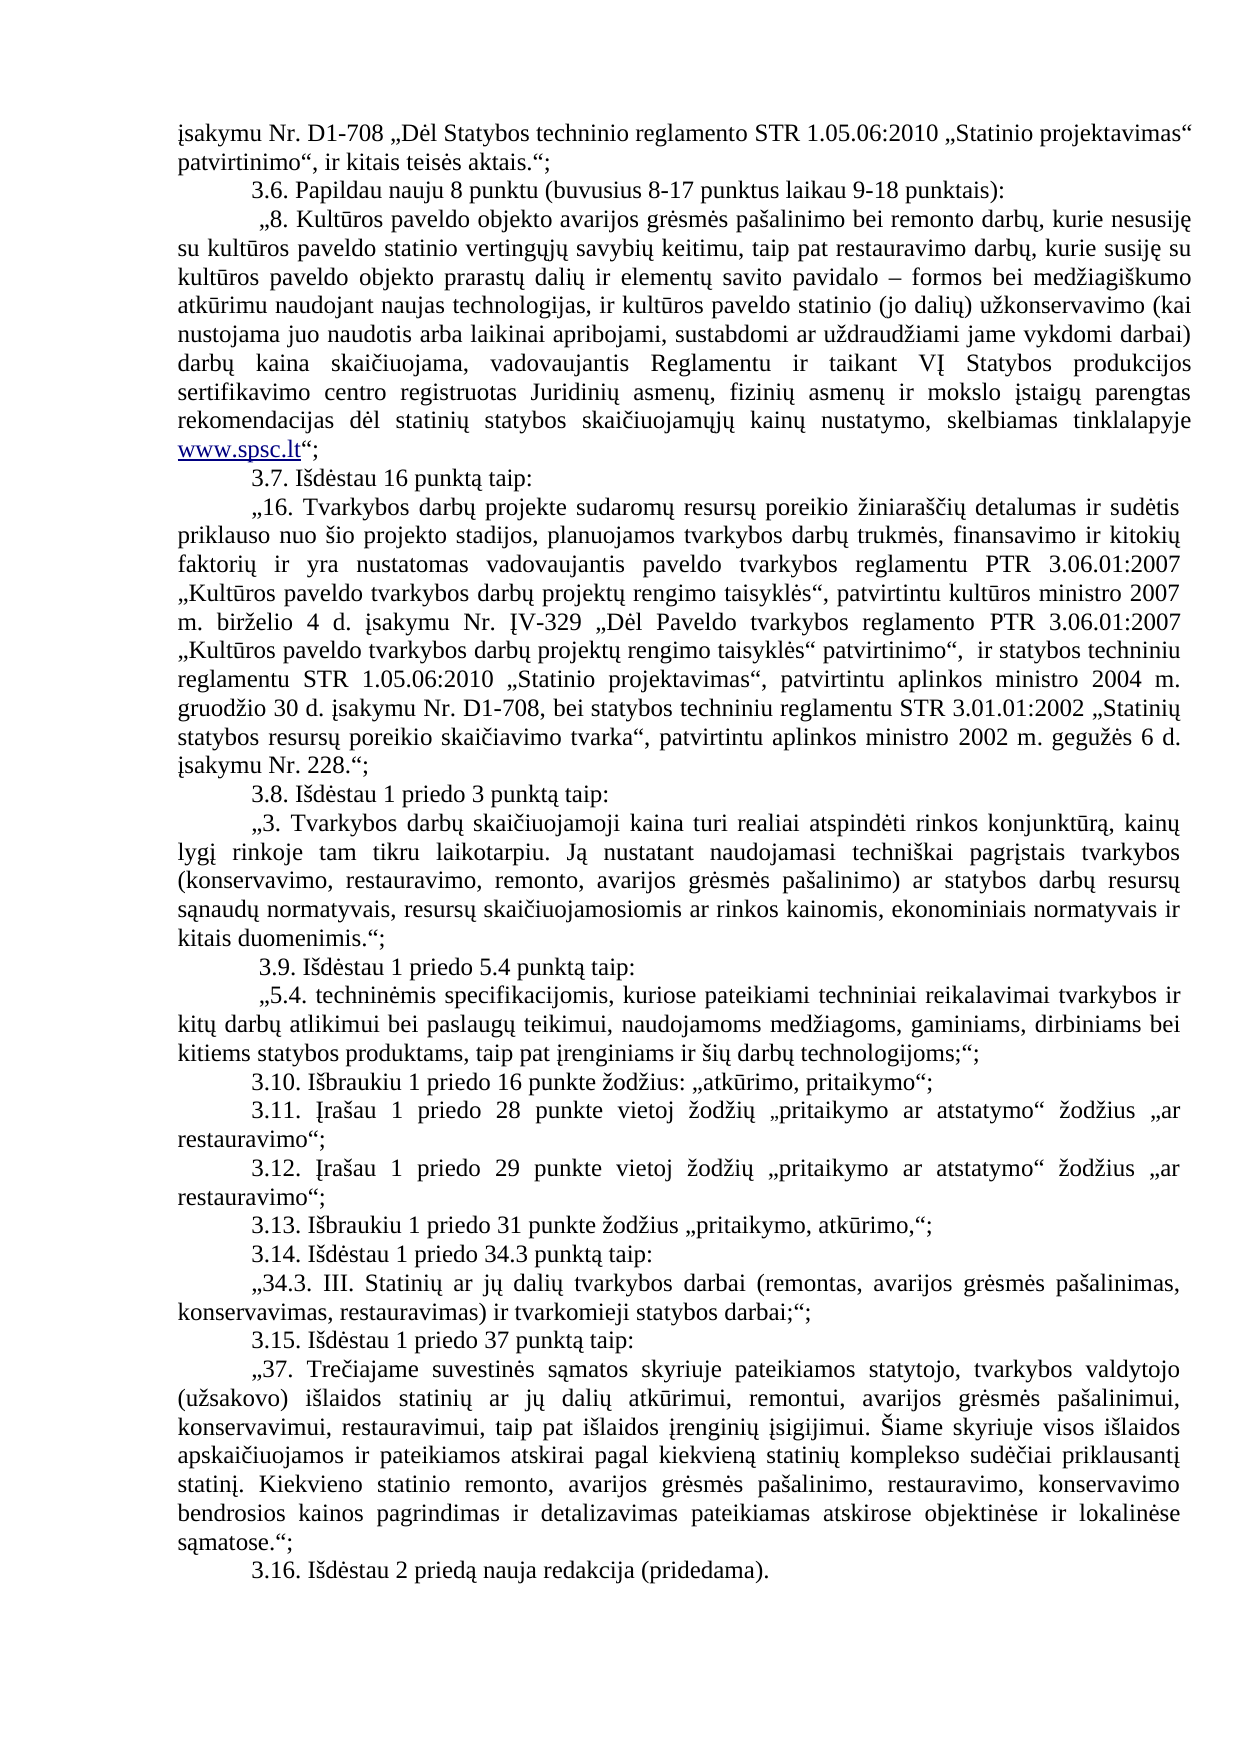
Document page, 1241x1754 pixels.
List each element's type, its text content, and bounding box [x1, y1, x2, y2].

text 3.10. Išbraukiu 1 priedo 16 punkte žodžius: „atkūrimo, pritaikymo“; [177, 1067, 1181, 1096]
text 3.11. Įrašau 1 priedo 28 punkte vietoj žodžių „pritaikymo ar atstatymo“ žodžius „ar restauravimo“; [177, 1096, 1181, 1153]
text „16. Tvarkybos darbų projekte sudaromų resursų poreikio žiniaraščių detalumas ir sudėtis priklauso nuo šio projekto stadijos, planuojamos tvarkybos darbų trukmės, finansavimo ir kitokių faktorių ir yra nustatomas vadovaujantis paveldo tvarkybos reglamentu PTR 3.06.01:2007 „Kultūros paveldo tvarkybos darbų projektų rengimo taisyklės“, patvirtintu kultūros ministro 2007 m. birželio 4 d. įsakymu Nr. ĮV-329 „Dėl Paveldo tvarkybos reglamento PTR 3.06.01:2007 „Kultūros paveldo tvarkybos darbų projektų rengimo taisyklės“ patvirtinimo“, ir statybos techniniu reglamentu STR 1.05.06:2010 „Statinio projektavimas“, patvirtintu aplinkos ministro 2004 m. gruodžio 30 d. įsakymu Nr. D1-708, bei statybos techniniu reglamentu STR 3.01.01:2002 „Statinių statybos resursų poreikio skaičiavimo tvarka“, patvirtintu aplinkos ministro 2002 m. gegužės 6 d. įsakymu Nr. 228.“; [177, 492, 1181, 779]
text 3.12. Įrašau 1 priedo 29 punkte vietoj žodžių „pritaikymo ar atstatymo“ žodžius „ar restauravimo“; [177, 1153, 1181, 1211]
text įsakymu Nr. D1-708 „Dėl Statybos techninio reglamento STR 1.05.06:2010 „Statinio projektavimas“ patvirtinimo“, ir kitais teisės aktais.“; [177, 118, 1192, 176]
text 3.16. Išdėstau 2 priedą nauja redakcija (pridedama). [177, 1556, 1181, 1584]
text 3.13. Išbraukiu 1 priedo 31 punkte žodžius „pritaikymo, atkūrimo,“; [177, 1211, 1181, 1239]
text 3.7. Išdėstau 16 punktą taip: [177, 463, 1192, 492]
text „37. Trečiajame suvestinės sąmatos skyriuje pateikiamos statytojo, tvarkybos valdytojo (užsakovo) išlaidos statinių ar jų dalių atkūrimui, remontui, avarijos grėsmės pašalinimui, konservavimui, restauravimui, taip pat išlaidos įrenginių įsigijimui. Šiame skyriuje visos išlaidos apskaičiuojamos ir pateikiamos atskirai pagal kiekvieną statinių komplekso sudėčiai priklausantį statinį. Kiekvieno statinio remonto, avarijos grėsmės pašalinimo, restauravimo, konservavimo bendrosios kainos pagrindimas ir detalizavimas pateikiamas atskirose objektinėse ir lokalinėse sąmatose.“; [177, 1354, 1181, 1556]
text „3. Tvarkybos darbų skaičiuojamoji kaina turi realiai atspindėti rinkos konjunktūrą, kainų lygį rinkoje tam tikru laikotarpiu. Ją nustatant naudojamasi techniškai pagrįstais tvarkybos (konservavimo, restauravimo, remonto, avarijos grėsmės pašalinimo) ar statybos darbų resursų sąnaudų normatyvais, resursų skaičiuojamosiomis ar rinkos kainomis, ekonominiais normatyvais ir kitais duomenimis.“; [177, 808, 1181, 952]
text 3.8. Išdėstau 1 priedo 3 punktą taip: [177, 779, 1181, 808]
text 3.14. Išdėstau 1 priedo 34.3 punktą taip: [177, 1239, 1181, 1268]
text „5.4. techninėmis specifikacijomis, kuriose pateikiami techniniai reikalavimai tvarkybos ir kitų darbų atlikimui bei paslaugų teikimui, naudojamoms medžiagoms, gaminiams, dirbiniams bei kitiems statybos produktams, taip pat įrenginiams ir šių darbų technologijoms;“; [177, 981, 1181, 1067]
text „8. Kultūros paveldo objekto avarijos grėsmės pašalinimo bei remonto darbų, kurie nesusiję su kultūros paveldo statinio vertingųjų savybių keitimu, taip pat restauravimo darbų, kurie susiję su kultūros paveldo objekto prarastų dalių ir elementų savito pavidalo – formos bei medžiagiškumo atkūrimu naudojant naujas technologijas, ir kultūros paveldo statinio (jo dalių) užkonservavimo (kai nustojama juo naudotis arba laikinai apribojami, sustabdomi ar uždraudžiami jame vykdomi darbai) darbų kaina skaičiuojama, vadovaujantis Reglamentu ir taikant VĮ Statybos produkcijos sertifikavimo centro registruotas Juridinių asmenų, fizinių asmenų ir mokslo įstaigų parengtas rekomendacijas dėl statinių statybos skaičiuojamųjų kainų nustatymo, skelbiamas tinklalapyje www.spsc.lt“; [177, 204, 1192, 463]
text 3.15. Išdėstau 1 priedo 37 punktą taip: [177, 1326, 1181, 1354]
text 3.9. Išdėstau 1 priedo 5.4 punktą taip: [177, 952, 1181, 981]
text „34.3. III. Statinių ar jų dalių tvarkybos darbai (remontas, avarijos grėsmės pašalinimas, konservavimas, restauravimas) ir tvarkomieji statybos darbai;“; [177, 1268, 1181, 1326]
text 3.6. Papildau nauju 8 punktu (buvusius 8-17 punktus laikau 9-18 punktais): [177, 176, 1192, 204]
